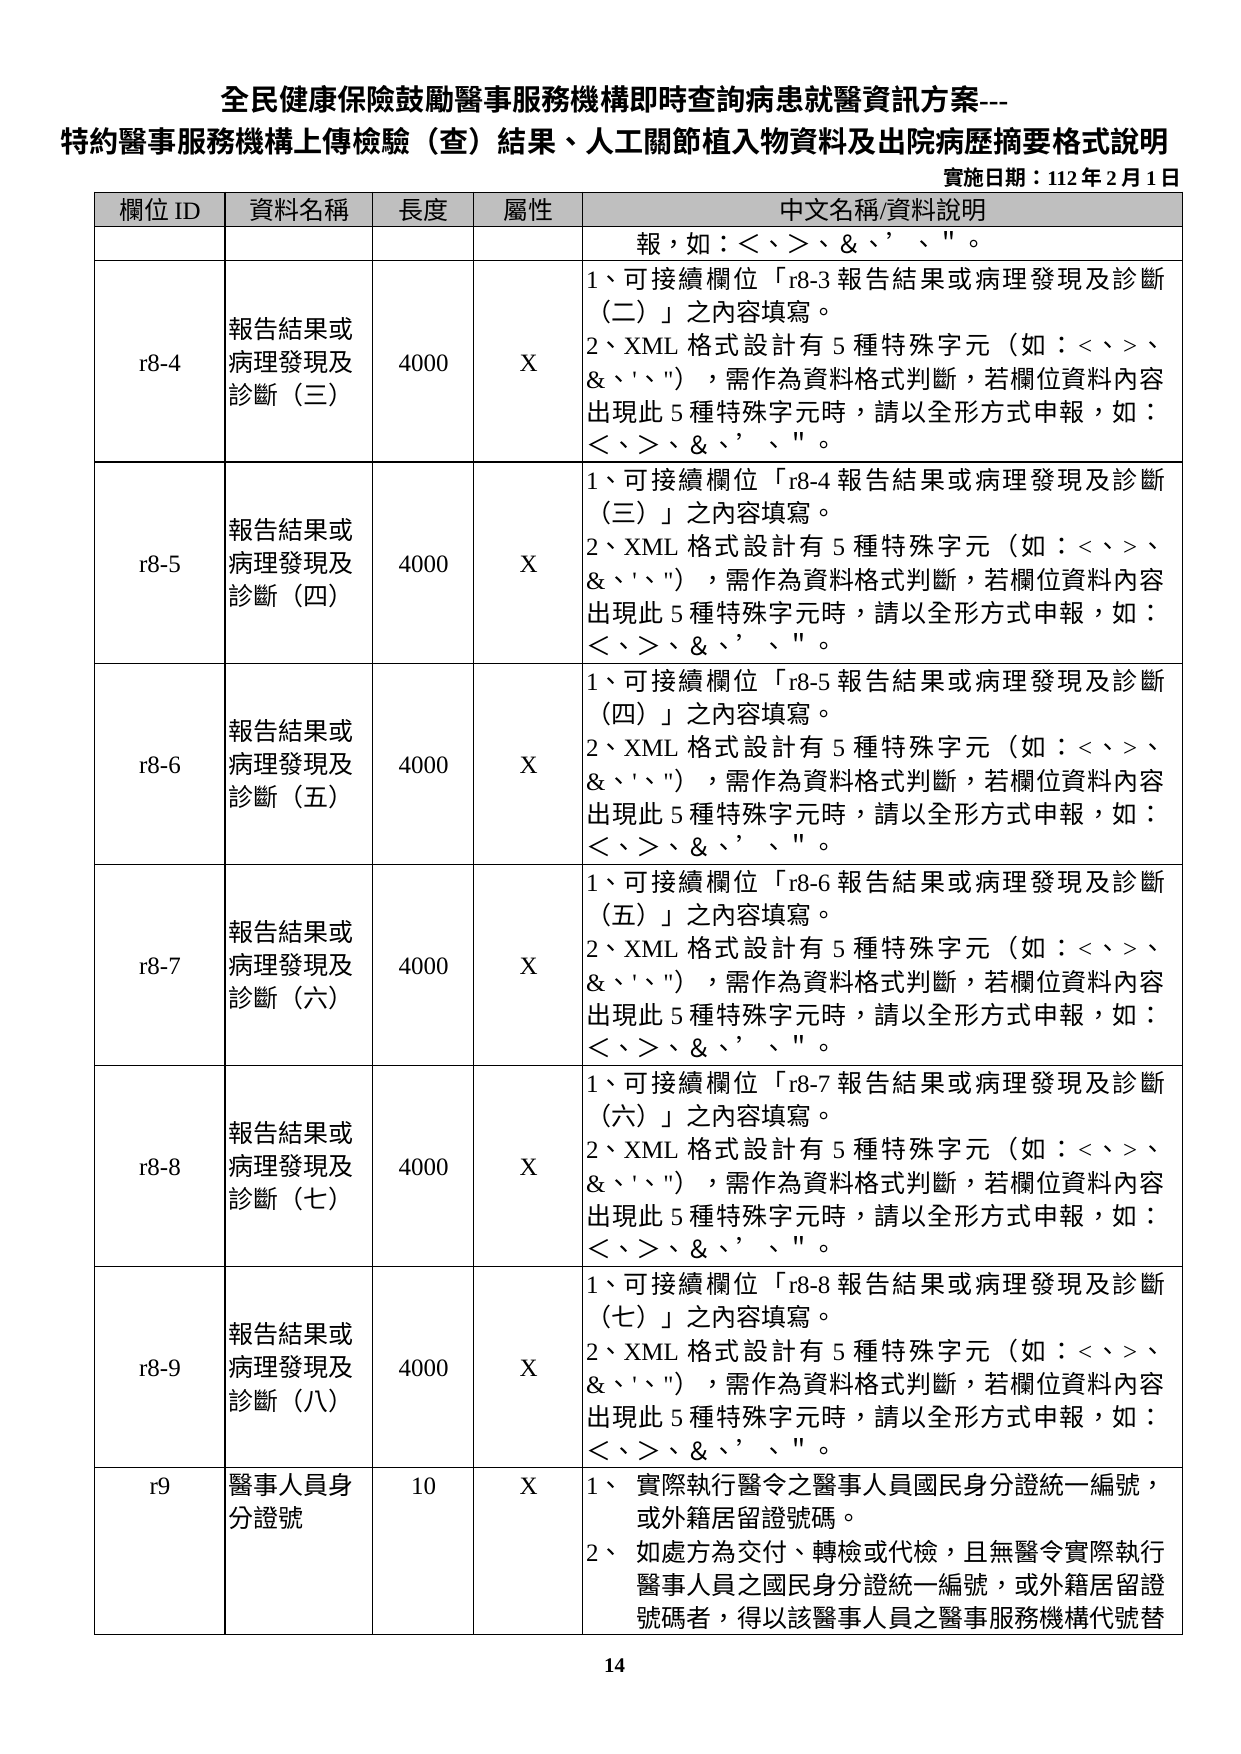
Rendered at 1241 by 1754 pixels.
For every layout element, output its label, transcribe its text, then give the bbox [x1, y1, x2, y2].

table_cell 報告結果或病理發現及診斷（七） [226, 1066, 372, 1266]
table_cell 報告結果或病理發現及診斷（五） [226, 664, 372, 863]
table_cell 報告結果或病理發現及診斷（三） [226, 261, 372, 461]
table_header 長度 [373, 193, 473, 226]
table_cell 可接續欄位「r8-6報告結果或病理發現及診斷（五）」之內容填寫。 XML格式設計有5種特殊字元（如：<、>、&、'、"），需作為資料格式判斷，若欄位資料內容出現此5種特殊字元時，請以全形方式申報，如：＜、＞、＆、’、＂。 [583, 865, 1182, 1064]
table_header 資料名稱 [226, 193, 372, 226]
table_cell 實際執行醫令之醫事人員國民身分證統一編號，或外籍居留證號碼。 如處方為交付、轉檢或代檢，且無醫令實際執行醫事人員之國民身分證統一編號，或外籍居留證號碼者，得以該醫事人員之醫事服務機構代號替代。 報告類別代碼為「1」，請填寫本欄。 [583, 1468, 1182, 1634]
table_cell 可接續欄位「r8-4報告結果或病理發現及診斷（三）」之內容填寫。 XML格式設計有5種特殊字元（如：<、>、&、'、"），需作為資料格式判斷，若欄位資料內容出現此5種特殊字元時，請以全形方式申報，如：＜、＞、＆、’、＂。 [583, 463, 1182, 662]
table_cell r8-5 [95, 463, 224, 662]
table_cell 報，如：＜、＞、＆、’、＂。 [583, 227, 1182, 260]
table_header 中文名稱/資料說明 [583, 193, 1182, 226]
table_cell r9 [95, 1468, 224, 1634]
table_cell X [474, 1066, 582, 1266]
table_cell X [474, 261, 582, 461]
table_cell 4000 [373, 664, 473, 863]
table_cell r8-7 [95, 865, 224, 1064]
table_cell 可接續欄位「r8-5報告結果或病理發現及診斷（四）」之內容填寫。 XML格式設計有5種特殊字元（如：<、>、&、'、"），需作為資料格式判斷，若欄位資料內容出現此5種特殊字元時，請以全形方式申報，如：＜、＞、＆、’、＂。 [583, 664, 1182, 863]
table_cell 報告結果或病理發現及診斷（六） [226, 865, 372, 1064]
table_cell [373, 227, 473, 260]
table_cell 可接續欄位「r8-8報告結果或病理發現及診斷（七）」之內容填寫。 XML格式設計有5種特殊字元（如：<、>、&、'、"），需作為資料格式判斷，若欄位資料內容出現此5種特殊字元時，請以全形方式申報，如：＜、＞、＆、’、＂。 [583, 1267, 1182, 1467]
table_cell 報告結果或病理發現及診斷（八） [226, 1267, 372, 1467]
table_header 欄位ID [95, 193, 224, 226]
table_cell X [474, 1468, 582, 1634]
table_cell 4000 [373, 261, 473, 461]
table_cell X [474, 865, 582, 1064]
table_cell 可接續欄位「r8-7報告結果或病理發現及診斷（六）」之內容填寫。 XML格式設計有5種特殊字元（如：<、>、&、'、"），需作為資料格式判斷，若欄位資料內容出現此5種特殊字元時，請以全形方式申報，如：＜、＞、＆、’、＂。 [583, 1066, 1182, 1266]
table_header 屬性 [474, 193, 582, 226]
table_cell r8-4 [95, 261, 224, 461]
table_cell X [474, 1267, 582, 1467]
table_cell 可接續欄位「r8-3報告結果或病理發現及診斷（二）」之內容填寫。 XML格式設計有5種特殊字元（如：<、>、&、'、"），需作為資料格式判斷，若欄位資料內容出現此5種特殊字元時，請以全形方式申報，如：＜、＞、＆、’、＂。 [583, 261, 1182, 461]
table_cell 4000 [373, 1066, 473, 1266]
table_cell X [474, 664, 582, 863]
table_cell 4000 [373, 1267, 473, 1467]
table_cell 報告結果或病理發現及診斷（四） [226, 463, 372, 662]
table_cell r8-9 [95, 1267, 224, 1467]
table_cell r8-8 [95, 1066, 224, 1266]
table_cell r8-6 [95, 664, 224, 863]
table_cell 4000 [373, 865, 473, 1064]
table_cell 醫事人員身分證號 [226, 1468, 372, 1634]
table_cell [95, 227, 224, 260]
table_cell 10 [373, 1468, 473, 1634]
table_cell [474, 227, 582, 260]
table_cell 4000 [373, 463, 473, 662]
table_cell [226, 227, 372, 260]
table_cell X [474, 463, 582, 662]
